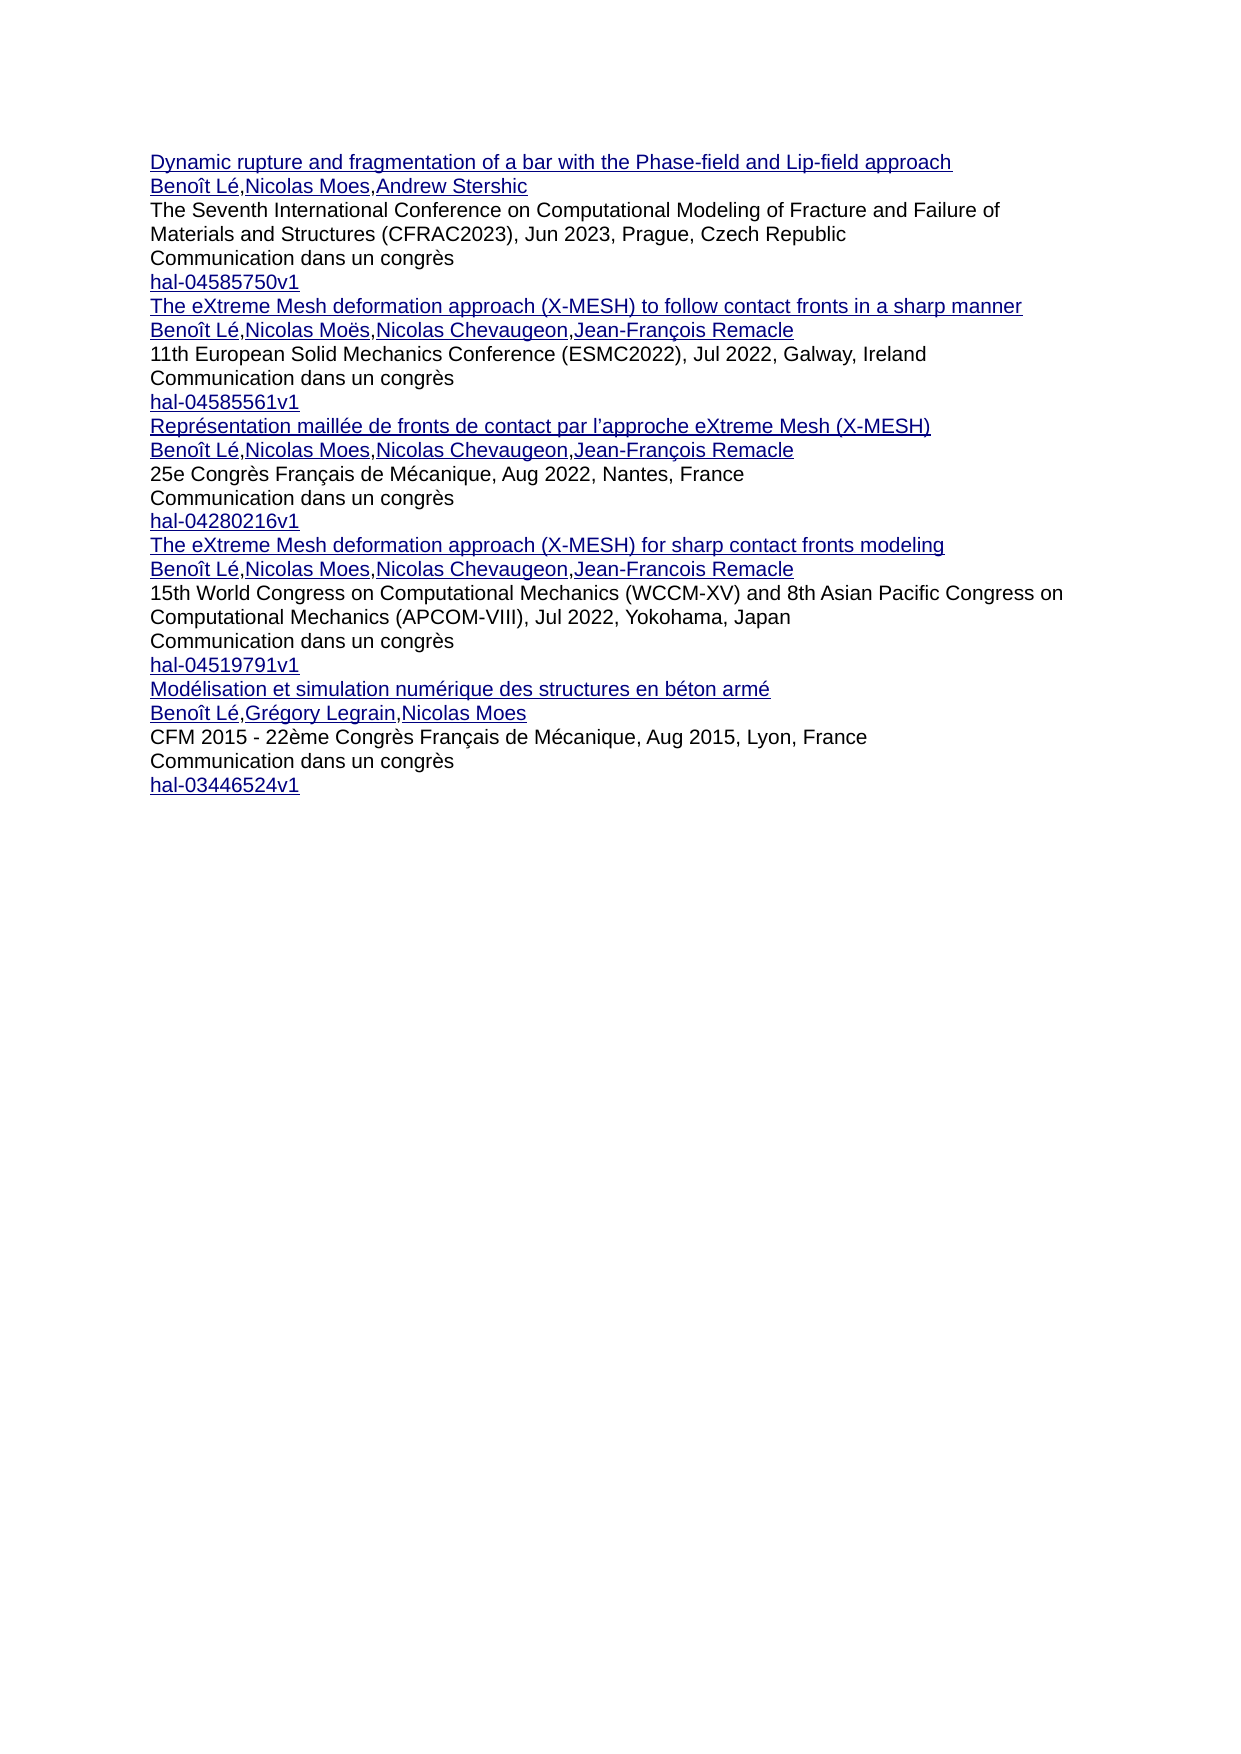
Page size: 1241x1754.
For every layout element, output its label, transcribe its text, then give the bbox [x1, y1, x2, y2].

table_cell Représentation maillée de fronts de contact par l’approche eXtreme Mesh (X-MESH) Benoît Lé,Nicolas Moes,Nicolas Chevaugeon,Jean-François Remacle 25e Congrès Français de Mécanique, Aug 2022, Nantes, France Communication dans un congrès hal-04280216v1 [150, 414, 1090, 533]
table_cell The eXtreme Mesh deformation approach (X-MESH) for sharp contact fronts modeling Benoît Lé,Nicolas Moes,Nicolas Chevaugeon,Jean-Francois Remacle 15th World Congress on Computational Mechanics (WCCM-XV) and 8th Asian Pacific Congress on Computational Mechanics (APCOM-VIII), Jul 2022, Yokohama, Japan Communication dans un congrès hal-04519791v1 [150, 533, 1090, 677]
table_header Dynamic rupture and fragmentation of a bar with the Phase-field and Lip-field approach Benoît Lé,Nicolas Moes,Andrew Stershic The Seventh International Conference on Computational Modeling of Fracture and Failure of Materials and Structures (CFRAC2023), Jun 2023, Prague, Czech Republic Communication dans un congrès hal-04585750v1 [150, 150, 1090, 294]
table_cell The eXtreme Mesh deformation approach (X-MESH) to follow contact fronts in a sharp manner Benoît Lé,Nicolas Moës,Nicolas Chevaugeon,Jean-François Remacle 11th European Solid Mechanics Conference (ESMC2022), Jul 2022, Galway, Ireland Communication dans un congrès hal-04585561v1 [150, 294, 1090, 413]
table_cell Modélisation et simulation numérique des structures en béton armé Benoît Lé,Grégory Legrain,Nicolas Moes CFM 2015 - 22ème Congrès Français de Mécanique, Aug 2015, Lyon, France Communication dans un congrès hal-03446524v1 [150, 677, 1090, 797]
